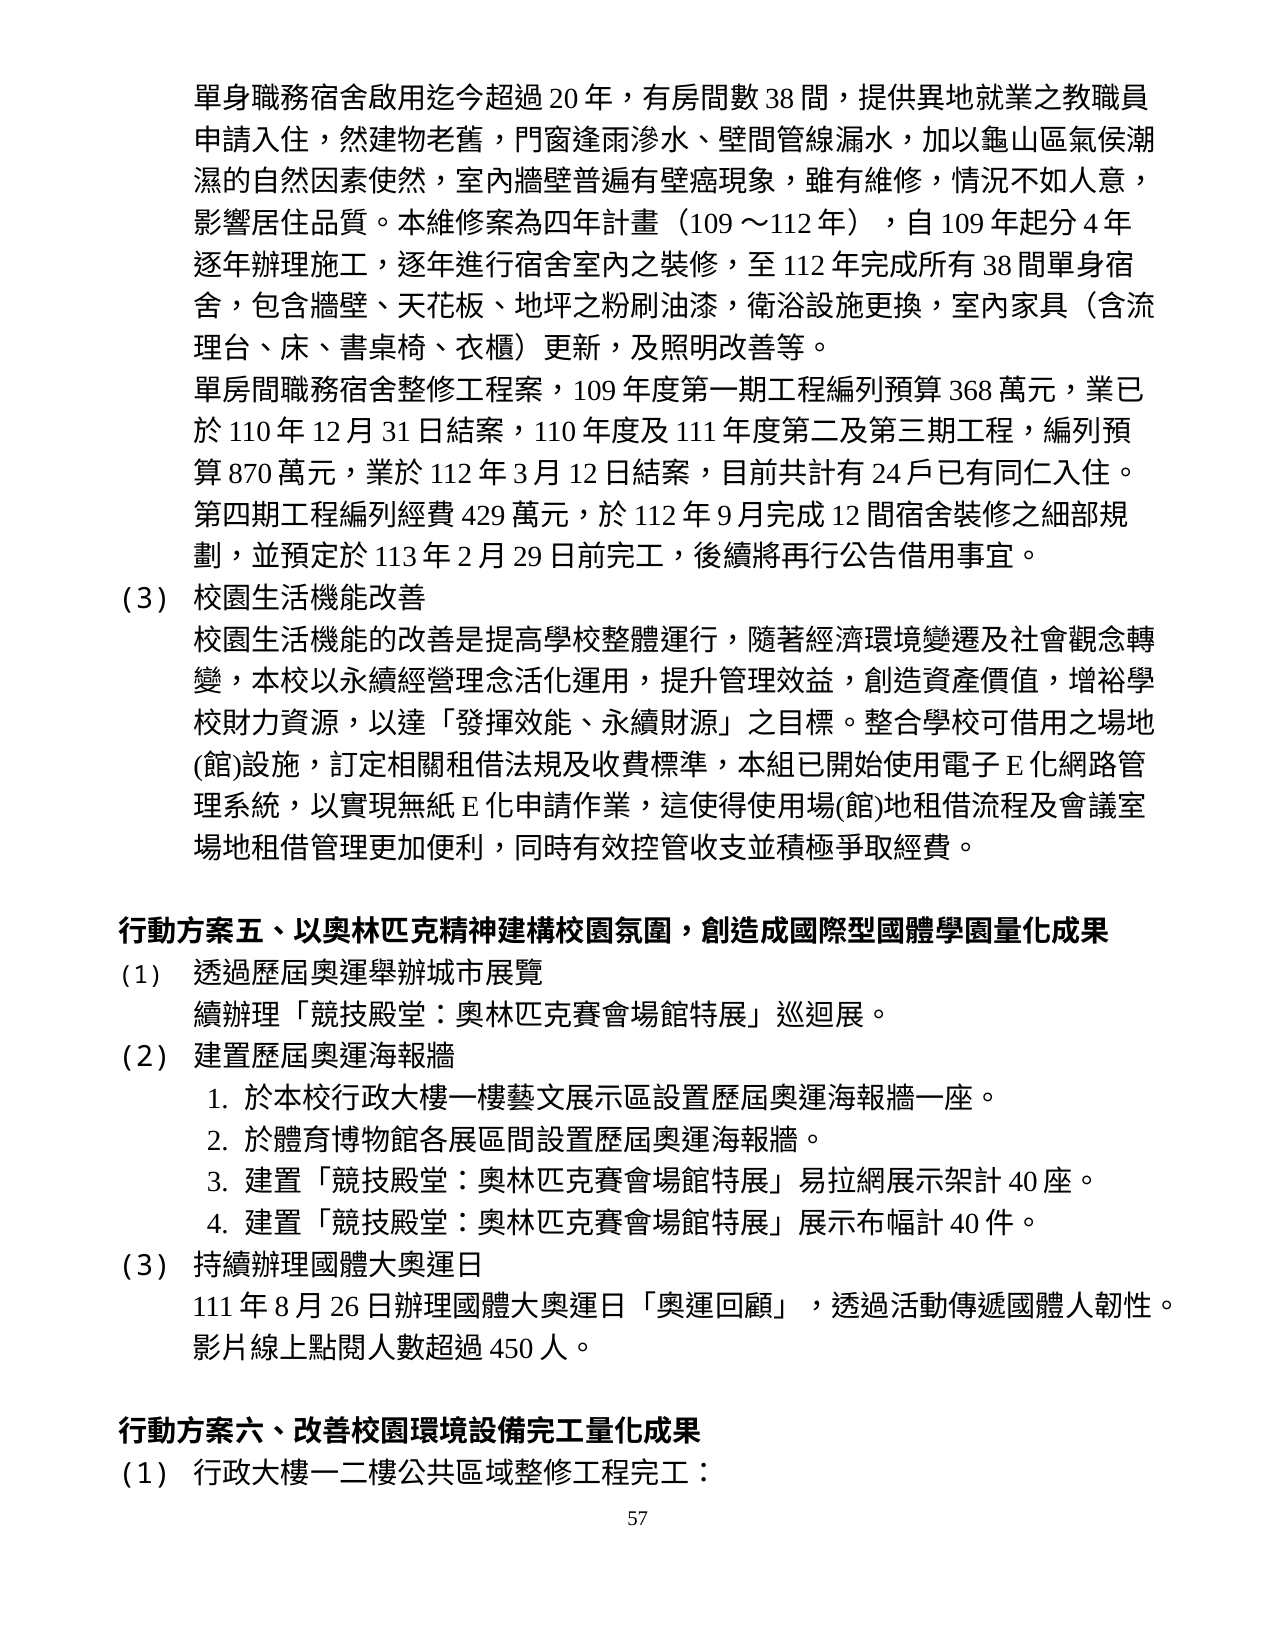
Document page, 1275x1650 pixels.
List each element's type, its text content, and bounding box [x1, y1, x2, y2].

list 於本校行政大樓一樓藝文展示區設置歷屆奧運海報牆一座。 [207, 1075, 1157, 1117]
list 建置「競技殿堂：奧林匹克賽會場館特展」易拉網展示架計40座。 [207, 1158, 1157, 1200]
list 於體育博物館各展區間設置歷屆奧運海報牆。 [207, 1117, 1157, 1158]
text 校園生活機能的改善是提高學校整體運行，隨著經濟環境變遷及社會觀念轉變，本校以永續經營理念活化運用，提升管理效益，創造資產價值，增裕學校財力資源，以達「發揮效能、永續財源」之目標。整合學校可借用之場地(館)設施，訂定相關租借法規及收費標準，本組已開始使用電子E化網路管理系統，以實現無紙E化申請作業，這使得使用場(館)地租借流程及會議室場地租借管理更加便利，同時有效控管收支並積極爭取經費。 [193, 617, 1157, 867]
list 校園生活機能改善 [118, 575, 1157, 617]
list 持續辦理國體大奧運日 [118, 1242, 1157, 1283]
text 單身職務宿舍啟用迄今超過20年，有房間數38間，提供異地就業之教職員申請入住，然建物老舊，門窗逢雨滲水、壁間管線漏水，加以龜山區氣侯潮濕的自然因素使然，室內牆壁普遍有壁癌現象，雖有維修，情況不如人意，影響居住品質。本維修案為四年計畫（109 〜112年），自109年起分4年逐年辦理施工，逐年進行宿舍室內之裝修，至112年完成所有38間單身宿舍，包含牆壁、天花板、地坪之粉刷油漆，衛浴設施更換，室內家具（含流理台、床、書桌椅、衣櫃）更新，及照明改善等。 [193, 75, 1157, 367]
subtitle 行動方案五、以奧林匹克精神建構校園氛圍，創造成國際型國體學園量化成果 [118, 908, 1157, 950]
text 單房間職務宿舍整修工程案，109年度第一期工程編列預算368萬元，業已於110年12月31日結案，110年度及111年度第二及第三期工程，編列預算870萬元，業於112年3月12日結案，目前共計有24戶已有同仁入住。第四期工程編列經費429萬元，於112年9月完成12間宿舍裝修之細部規劃，並預定於113年2月29日前完工，後續將再行公告借用事宜。 [193, 367, 1157, 575]
list 建置歷屆奧運海報牆 [118, 1033, 1157, 1075]
list 建置「競技殿堂：奧林匹克賽會場館特展」展示布幅計40件。 [207, 1200, 1157, 1242]
subtitle 行動方案六、改善校園環境設備完工量化成果 [118, 1408, 1157, 1450]
text 111年8月26日辦理國體大奧運日「奧運回顧」，透過活動傳遞國體人韌性。影片線上點閱人數超過450人。 [192, 1283, 1157, 1367]
text 續辦理「競技殿堂：奧林匹克賽會場館特展」巡迴展。 [193, 992, 1157, 1033]
list 行政大樓一二樓公共區域整修工程完工： [118, 1450, 1157, 1492]
list 透過歷屆奧運舉辦城市展覽 [118, 950, 1157, 992]
